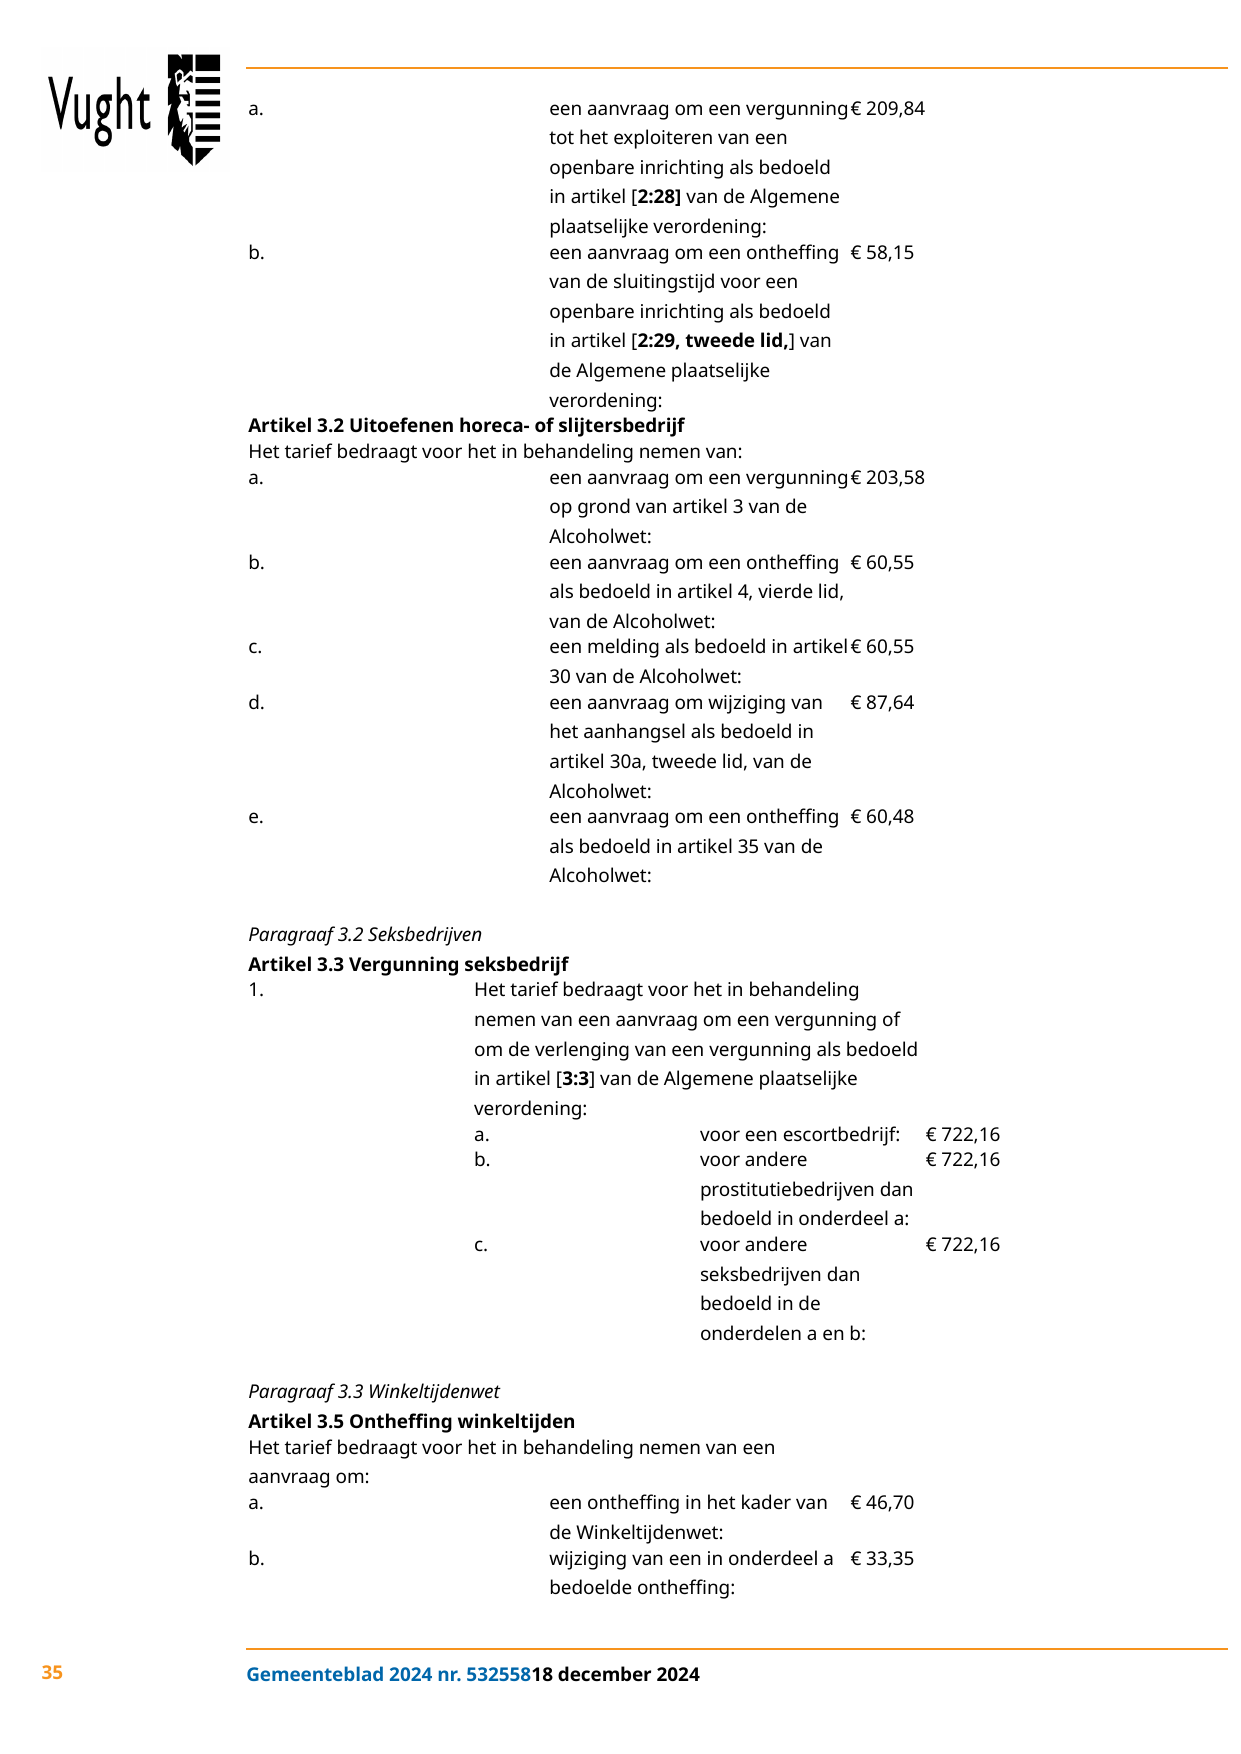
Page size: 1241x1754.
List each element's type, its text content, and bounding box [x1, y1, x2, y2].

table_cell b. [474, 1146, 700, 1231]
table_cell [248, 1121, 474, 1146]
picture [41, 47, 231, 172]
table_cell € 722,16 [926, 1121, 1152, 1146]
table_cell a. [248, 95, 549, 239]
table_cell Het tarief bedraagt voor het in behandeling nemen van een aanvraag om een vergunning of om de verlenging van een vergunning als bedoeld in artikel [3:3] van de Algemene plaatselijke verordening: [474, 977, 926, 1121]
table_cell een ontheffing in het kader van de Winkeltijdenwet: [549, 1489, 850, 1545]
table_cell b. [248, 1545, 549, 1600]
table_header [850, 1408, 1152, 1434]
table_cell € 60,55 [850, 634, 1152, 689]
table_cell een aanvraag om een vergunning op grond van artikel 3 van de Alcoholwet: [549, 464, 850, 549]
table_cell [248, 1146, 474, 1231]
table_cell e. [248, 804, 549, 888]
table_cell € 209,84 [850, 95, 1152, 239]
table_cell [850, 1434, 1152, 1489]
table_cell Het tarief bedraagt voor het in behandeling nemen van: [248, 438, 850, 464]
table_header [926, 951, 1152, 977]
table_cell € 58,15 [850, 239, 1152, 412]
table_cell b. [248, 549, 549, 634]
table_cell a. [248, 464, 549, 549]
table_cell € 46,70 [850, 1489, 1152, 1545]
table_cell b. [248, 239, 549, 412]
table_cell € 33,35 [850, 1545, 1152, 1600]
table_cell een melding als bedoeld in artikel 30 van de Alcoholwet: [549, 634, 850, 689]
table_cell € 60,55 [850, 549, 1152, 634]
table_cell € 60,48 [850, 804, 1152, 888]
table_header Artikel 3.5 Ontheffing winkeltijden [248, 1408, 850, 1434]
table_cell [850, 413, 1152, 438]
table_cell € 722,16 [926, 1146, 1152, 1231]
table_cell a. [474, 1121, 700, 1146]
table_cell d. [248, 689, 549, 803]
table_cell een aanvraag om een vergunning tot het exploiteren van een openbare inrichting als bedoeld in artikel [2:28] van de Algemene plaatselijke verordening: [549, 95, 850, 239]
table_cell een aanvraag om een ontheffing van de sluitingstijd voor een openbare inrichting als bedoeld in artikel [2:29, tweede lid,] van de Algemene plaatselijke verordening: [549, 239, 850, 412]
table_cell voor een escortbedrijf: [700, 1121, 926, 1146]
table_cell c. [248, 634, 549, 689]
table_cell een aanvraag om wijziging van het aanhangsel als bedoeld in artikel 30a, tweede lid, van de Alcoholwet: [549, 689, 850, 803]
table_cell € 203,58 [850, 464, 1152, 549]
table_cell 1. [248, 977, 474, 1121]
table_cell [248, 1231, 474, 1346]
table_cell € 722,16 [926, 1231, 1152, 1346]
table_cell € 87,64 [850, 689, 1152, 803]
text Paragraaf 3.2 Seksbedrijven [248, 921, 1152, 947]
table_cell [926, 977, 1152, 1121]
table_cell voor andere seksbedrijven dan bedoeld in de onderdelen a en b: [700, 1231, 926, 1346]
table_header Artikel 3.3 Vergunning seksbedrijf [248, 951, 926, 977]
table_cell [850, 438, 1152, 464]
table_cell een aanvraag om een ontheffing als bedoeld in artikel 4, vierde lid, van de Alcoholwet: [549, 549, 850, 634]
table_cell wijziging van een in onderdeel a bedoelde ontheffing: [549, 1545, 850, 1600]
text Paragraaf 3.3 Winkeltijdenwet [248, 1379, 1152, 1404]
table_cell a. [248, 1489, 549, 1545]
table_cell c. [474, 1231, 700, 1346]
table_cell voor andere prostitutiebedrijven dan bedoeld in onderdeel a: [700, 1146, 926, 1231]
table_cell een aanvraag om een ontheffing als bedoeld in artikel 35 van de Alcoholwet: [549, 804, 850, 888]
table_cell Het tarief bedraagt voor het in behandeling nemen van een aanvraag om: [248, 1434, 850, 1489]
table_cell Artikel 3.2 Uitoefenen horeca- of slijtersbedrijf [248, 413, 850, 438]
